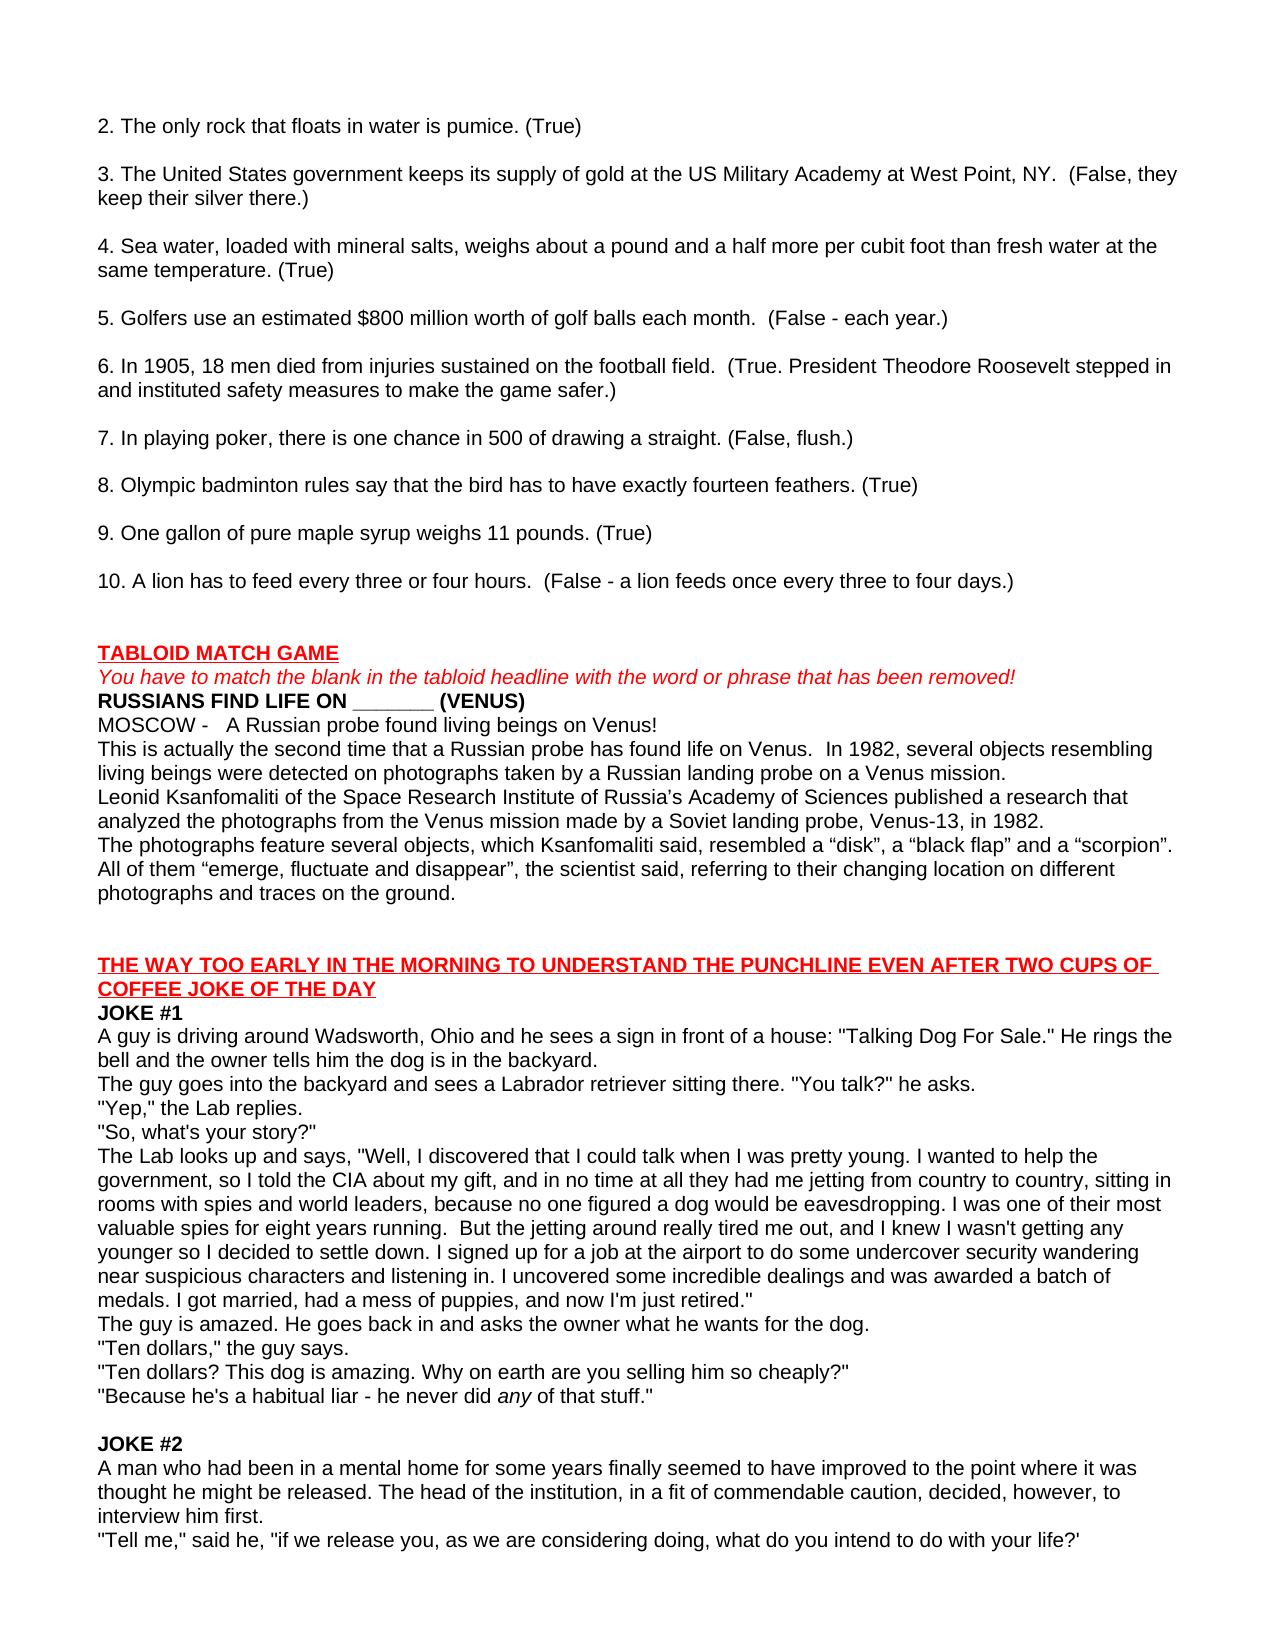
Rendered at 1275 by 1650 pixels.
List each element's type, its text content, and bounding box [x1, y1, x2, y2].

text 10. A lion has to feed every three or four hours. (False - a lion feeds once every three to four days.) [97, 569, 1185, 593]
text The Lab looks up and says, "Well, I discovered that I could talk when I was pretty young. I wanted to help the government, so I told the CIA about my gift, and in no time at all they had me jetting from country to country, sitting in rooms with spies and world leaders, because no one figured a dog would be eavesdropping. I was one of their most valuable spies for eight years running. But the jetting around really tired me out, and I knew I wasn't getting any younger so I decided to settle down. I signed up for a job at the airport to do some undercover security wandering near suspicious characters and listening in. I uncovered some incredible dealings and was awarded a batch of medals. I got married, had a mess of puppies, and now I'm just retired." [97, 1144, 1185, 1312]
text This is actually the second time that a Russian probe has found life on Venus. In 1982, several objects resembling living beings were detected on photographs taken by a Russian landing probe on a Venus mission. [97, 737, 1185, 785]
text 9. One gallon of pure maple syrup weighs 11 pounds. (True) [97, 521, 1185, 545]
text 8. Olympic badminton rules say that the bird has to have exactly fourteen feathers. (True) [97, 473, 1185, 497]
text 7. In playing poker, there is one chance in 500 of drawing a straight. (False, flush.) [97, 425, 1185, 449]
text 3. The United States government keeps its supply of gold at the US Military Academy at West Point, NY. (False, they keep their silver there.) [97, 162, 1185, 210]
text "Because he's a habitual liar - he never did any of that stuff." [97, 1384, 1185, 1408]
text 5. Golfers use an estimated $800 million worth of golf balls each month. (False - each year.) [97, 306, 1185, 329]
text JOKE #1 [97, 1000, 1185, 1024]
text "Tell me," said he, "if we release you, as we are considering doing, what do you intend to do with your life?' [97, 1527, 1185, 1551]
text "Ten dollars," the guy says. [97, 1336, 1185, 1360]
text You have to match the blank in the tabloid headline with the word or phrase that has been removed! [97, 665, 1185, 689]
text MOSCOW - A Russian probe found living beings on Venus! [97, 713, 1185, 737]
text The guy goes into the backyard and sees a Labrador retriever sitting there. "You talk?" he asks. [97, 1072, 1185, 1096]
text 2. The only rock that floats in water is pumice. (True) [97, 114, 1185, 138]
text TABLOID MATCH GAME [97, 641, 1185, 665]
text A guy is driving around Wadsworth, Ohio and he sees a sign in front of a house: "Talking Dog For Sale." He rings the bell and the owner tells him the dog is in the backyard. [97, 1024, 1185, 1072]
text 6. In 1905, 18 men died from injuries sustained on the football field. (True. President Theodore Roosevelt stepped in and instituted safety measures to make the game safer.) [97, 353, 1185, 401]
text THE WAY TOO EARLY IN THE MORNING TO UNDERSTAND THE PUNCHLINE EVEN AFTER TWO CUPS OF COFFEE JOKE OF THE DAY [97, 952, 1185, 1000]
text All of them “emerge, fluctuate and disappear”, the scientist said, referring to their changing location on different photographs and traces on the ground. [97, 857, 1185, 904]
text The photographs feature several objects, which Ksanfomaliti said, resembled a “disk”, a “black flap” and a “scorpion”. [97, 833, 1185, 857]
text 4. Sea water, loaded with mineral salts, weighs about a pound and a half more per cubit foot than fresh water at the same temperature. (True) [97, 234, 1185, 282]
text "Yep," the Lab replies. [97, 1096, 1185, 1120]
text "So, what's your story?" [97, 1120, 1185, 1144]
text JOKE #2 [97, 1432, 1185, 1456]
text RUSSIANS FIND LIFE ON _______ (VENUS) [97, 689, 1185, 713]
text Leonid Ksanfomaliti of the Space Research Institute of Russia’s Academy of Sciences published a research that analyzed the photographs from the Venus mission made by a Soviet landing probe, Venus-13, in 1982. [97, 785, 1185, 833]
text The guy is amazed. He goes back in and asks the owner what he wants for the dog. [97, 1312, 1185, 1336]
text A man who had been in a mental home for some years finally seemed to have improved to the point where it was thought he might be released. The head of the institution, in a fit of commendable caution, decided, however, to interview him first. [97, 1456, 1185, 1527]
text "Ten dollars? This dog is amazing. Why on earth are you selling him so cheaply?" [97, 1360, 1185, 1384]
